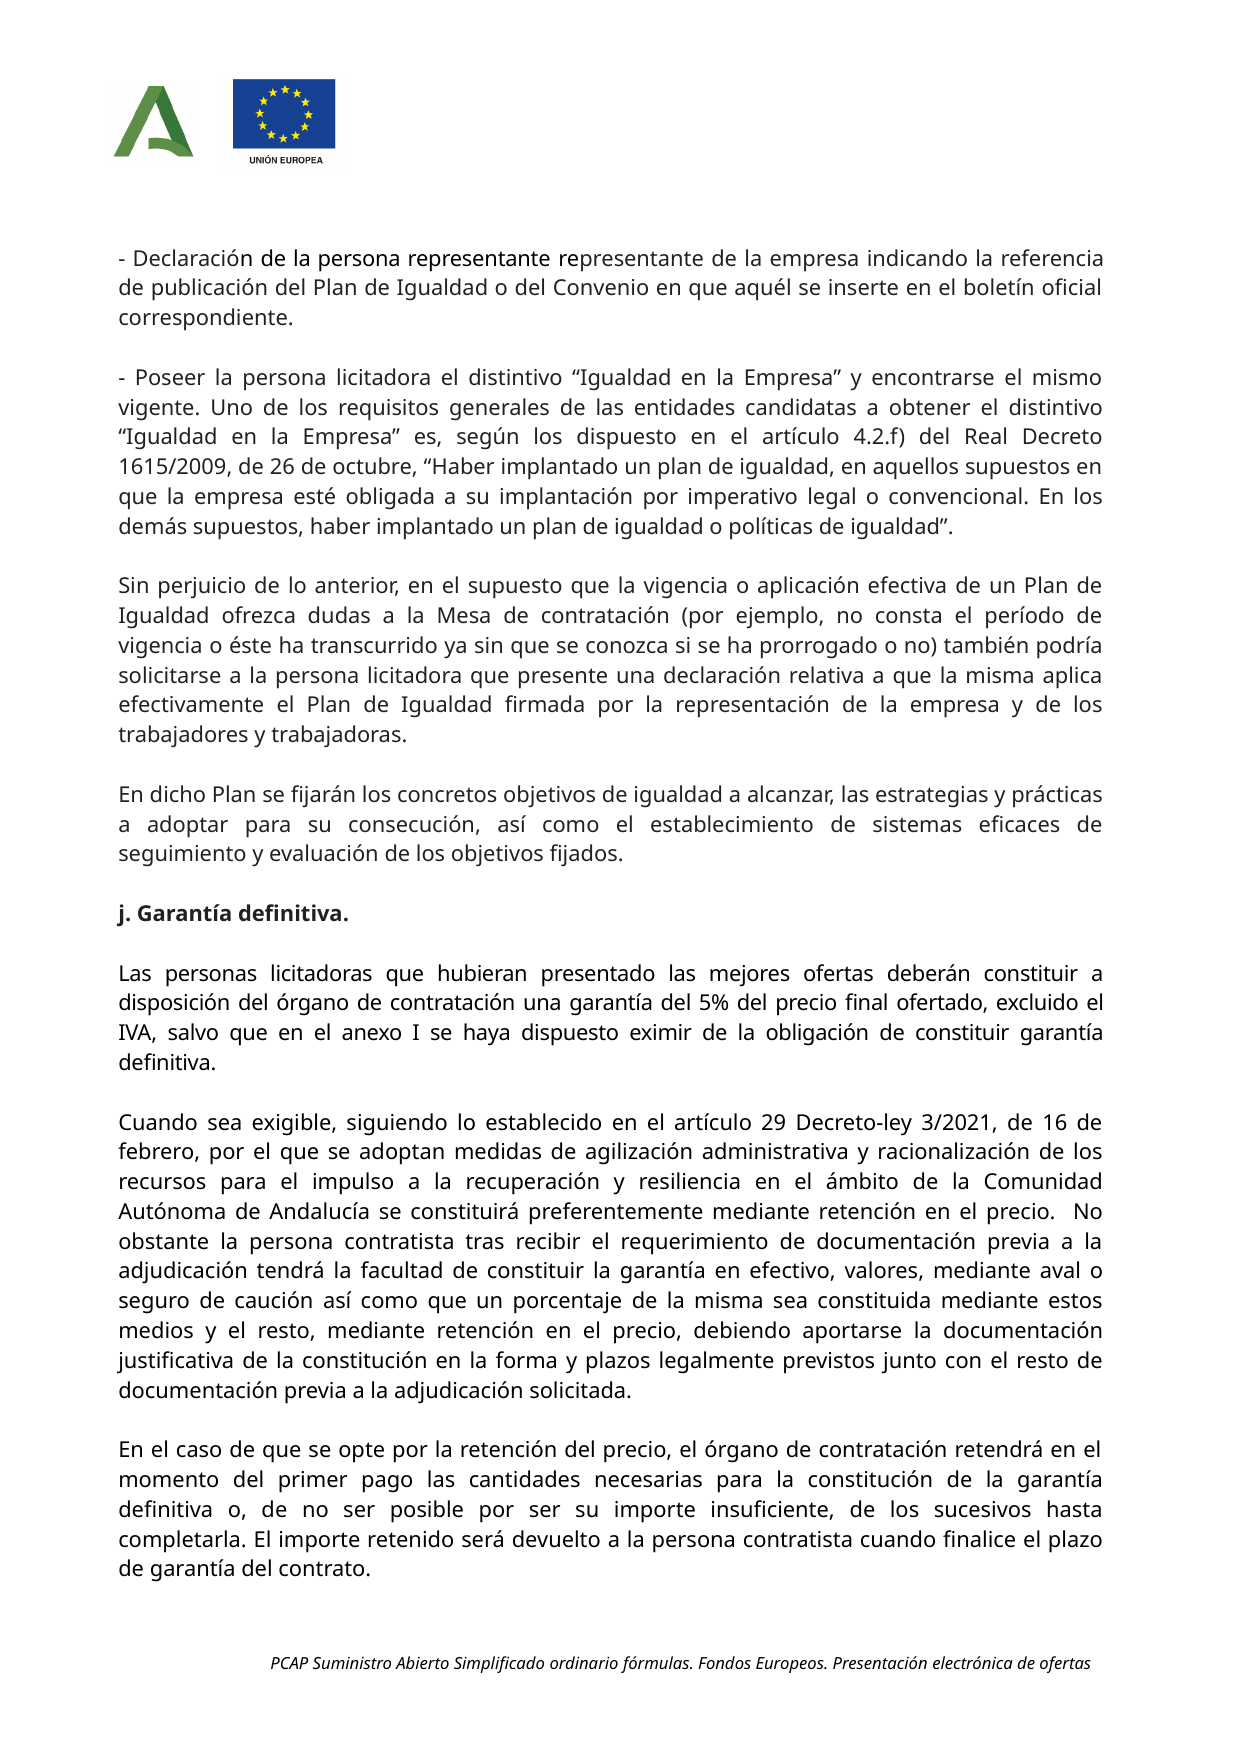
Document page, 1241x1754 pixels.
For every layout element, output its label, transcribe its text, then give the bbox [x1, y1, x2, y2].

text Cuando sea exigible, siguiendo lo establecido en el artículo 29 Decreto-ley 3/2021, de 16 de febrero, por el que se adoptan medidas de agilización administrativa y racionalización de los recursos para el impulso a la recuperación y resiliencia en el ámbito de la Comunidad Autónoma de Andalucía se constituirá preferentemente mediante retención en el precio. No obstante la persona contratista tras recibir el requerimiento de documentación previa a la adjudicación tendrá la facultad de constituir la garantía en efectivo, valores, mediante aval o seguro de caución así como que un porcentaje de la misma sea constituida mediante estos medios y el resto, mediante retención en el precio, debiendo aportarse la documentación justificativa de la constitución en la forma y plazos legalmente previstos junto con el resto de documentación previa a la adjudicación solicitada. [118, 1106, 1104, 1404]
text Las personas licitadoras que hubieran presentado las mejores ofertas deberán constituir a disposición del órgano de contratación una garantía del 5% del precio final ofertado, excluido el IVA, salvo que en el anexo I se haya dispuesto eximir de la obligación de constituir garantía definitiva. [118, 957, 1104, 1077]
text j. Garantía definitiva. [118, 898, 1104, 928]
text En dicho Plan se fijarán los concretos objetivos de igualdad a alcanzar, las estrategias y prácticas a adoptar para su consecución, así como el establecimiento de sistemas eficaces de seguimiento y evaluación de los objetivos fijados. [118, 779, 1104, 868]
picture [221, 73, 347, 171]
list - Poseer la persona licitadora el distintivo “Igualdad en la Empresa” y encontrarse el mismo vigente. Uno de los requisitos generales de las entidades candidatas a obtener el distintivo “Igualdad en la Empresa” es, según los dispuesto en el artículo 4.2.f) del Real Decreto 1615/2009, de 26 de octubre, “Haber implantado un plan de igualdad, en aquellos supuestos en que la empresa esté obligada a su implantación por imperativo legal o convencional. En los demás supuestos, haber implantado un plan de igualdad o políticas de igualdad”. [83, 362, 1104, 540]
text En el caso de que se opte por la retención del precio, el órgano de contratación retendrá en el momento del primer pago las cantidades necesarias para la constitución de la garantía definitiva o, de no ser posible por ser su importe insuficiente, de los sucesivos hasta completarla. El importe retenido será devuelto a la persona contratista cuando finalice el plazo de garantía del contrato. [118, 1434, 1104, 1583]
picture [109, 81, 198, 161]
list - Declaración de la persona representante representante de la empresa indicando la referencia de publicación del Plan de Igualdad o del Convenio en que aquél se inserte en el boletín oficial correspondiente. [83, 242, 1104, 332]
text Sin perjuicio de lo anterior, en el supuesto que la vigencia o aplicación efectiva de un Plan de Igualdad ofrezca dudas a la Mesa de contratación (por ejemplo, no consta el período de vigencia o éste ha transcurrido ya sin que se conozca si se ha prorrogado o no) también podría solicitarse a la persona licitadora que presente una declaración relativa a que la misma aplica efectivamente el Plan de Igualdad firmada por la representación de la empresa y de los trabajadores y trabajadoras. [118, 570, 1104, 749]
